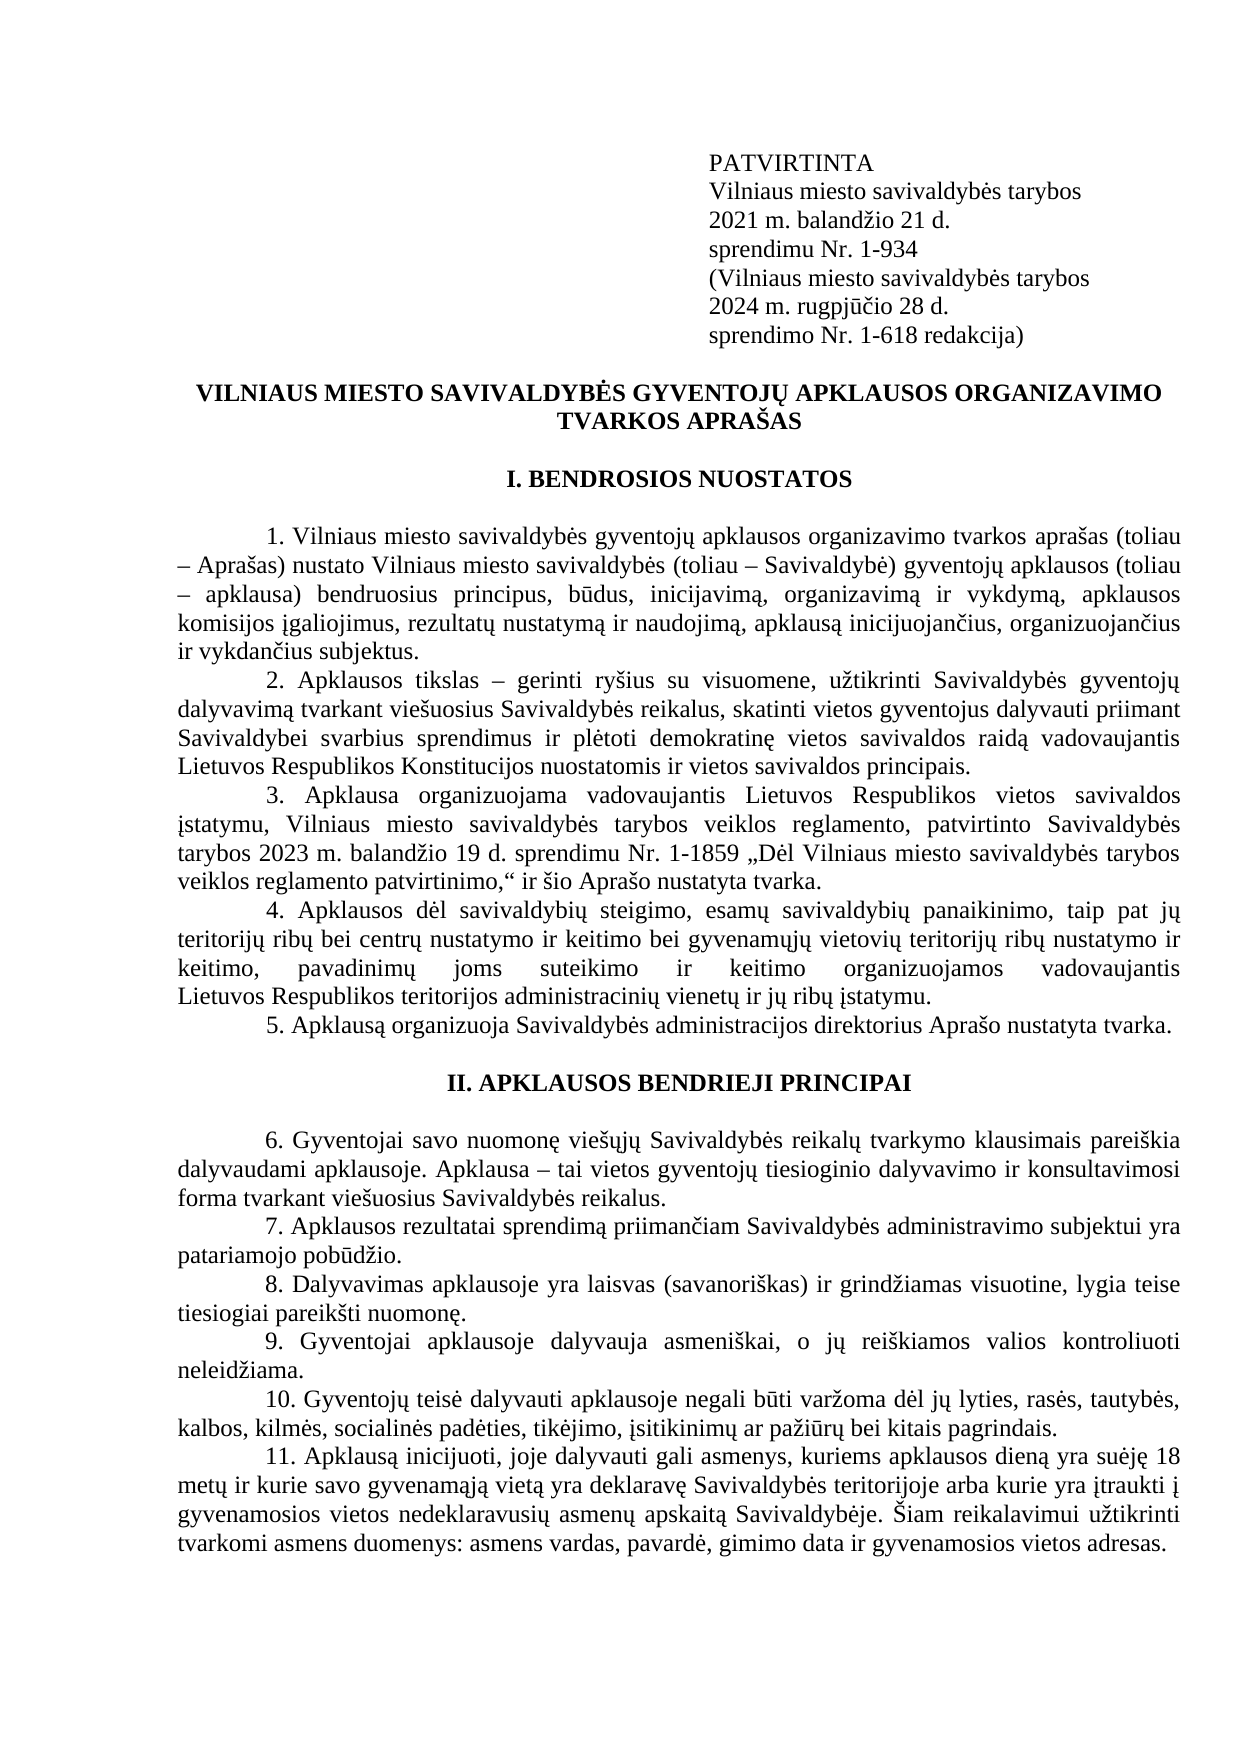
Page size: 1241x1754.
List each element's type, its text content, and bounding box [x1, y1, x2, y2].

text II. APKLAUSOS BENDRIEJI PRINCIPAI [177, 1068, 1181, 1096]
text 1. Vilniaus miesto savivaldybės gyventojų apklausos organizavimo tvarkos aprašas (toliau – Aprašas) nustato Vilniaus miesto savivaldybės (toliau – Savivaldybė) gyventojų apklausos (toliau – apklausa) bendruosius principus, būdus, inicijavimą, organizavimą ir vykdymą, apklausos komisijos įgaliojimus, rezultatų nustatymą ir naudojimą, apklausą inicijuojančius, organizuojančius ir vykdančius subjektus. [177, 521, 1181, 665]
text 2021 m. balandžio 21 d. [709, 205, 1181, 234]
text 11. Apklausą inicijuoti, joje dalyvauti gali asmenys, kuriems apklausos dieną yra suėję 18 metų ir kurie savo gyvenamąją vietą yra deklaravę Savivaldybės teritorijoje arba kurie yra įtraukti į gyvenamosios vietos nedeklaravusių asmenų apskaitą Savivaldybėje. Šiam reikalavimui užtikrinti tvarkomi asmens duomenys: asmens vardas, pavardė, gimimo data ir gyvenamosios vietos adresas. [177, 1441, 1181, 1556]
text 9. Gyventojai apklausoje dalyvauja asmeniškai, o jų reiškiamos valios kontroliuoti neleidžiama. [177, 1326, 1181, 1384]
text sprendimo Nr. 1-618 redakcija) [709, 320, 1181, 349]
text 7. Apklausos rezultatai sprendimą priimančiam Savivaldybės administravimo subjektui yra patariamojo pobūdžio. [177, 1211, 1181, 1269]
text 8. Dalyvavimas apklausoje yra laisvas (savanoriškas) ir grindžiamas visuotine, lygia teise tiesiogiai pareikšti nuomonę. [177, 1269, 1181, 1326]
text 2. Apklausos tikslas – gerinti ryšius su visuomene, užtikrinti Savivaldybės gyventojų dalyvavimą tvarkant viešuosius Savivaldybės reikalus, skatinti vietos gyventojus dalyvauti priimant Savivaldybei svarbius sprendimus ir plėtoti demokratinę vietos savivaldos raidą vadovaujantis Lietuvos Respublikos Konstitucijos nuostatomis ir vietos savivaldos principais. [177, 665, 1181, 780]
text 2024 m. rugpjūčio 28 d. [709, 291, 1181, 320]
text PATVIRTINTA [709, 148, 1181, 176]
text Vilniaus miesto savivaldybės tarybos [709, 176, 1181, 205]
text I. BENDROSIOS NUOSTATOS [177, 464, 1181, 493]
text sprendimu Nr. 1-934 [709, 234, 1181, 263]
text VILNIAUS MIESTO SAVIVALDYBĖS GYVENTOJŲ APKLAUSOS ORGANIZAVIMO TVARKOS APRAŠAS [177, 378, 1181, 435]
text 6. Gyventojai savo nuomonę viešųjų Savivaldybės reikalų tvarkymo klausimais pareiškia dalyvaudami apklausoje. Apklausa – tai vietos gyventojų tiesioginio dalyvavimo ir konsultavimosi forma tvarkant viešuosius Savivaldybės reikalus. [177, 1125, 1181, 1211]
text (Vilniaus miesto savivaldybės tarybos [709, 263, 1181, 291]
text 10. Gyventojų teisė dalyvauti apklausoje negali būti varžoma dėl jų lyties, rasės, tautybės, kalbos, kilmės, socialinės padėties, tikėjimo, įsitikinimų ar pažiūrų bei kitais pagrindais. [177, 1384, 1181, 1441]
text 4. Apklausos dėl savivaldybių steigimo, esamų savivaldybių panaikinimo, taip pat jų teritorijų ribų bei centrų nustatymo ir keitimo bei gyvenamųjų vietovių teritorijų ribų nustatymo ir keitimo, pavadinimų joms suteikimo ir keitimo organizuojamos vadovaujantis Lietuvos Respublikos teritorijos administracinių vienetų ir jų ribų įstatymu. [177, 895, 1181, 1010]
text 3. Apklausa organizuojama vadovaujantis Lietuvos Respublikos vietos savivaldos įstatymu, Vilniaus miesto savivaldybės tarybos veiklos reglamento, patvirtinto Savivaldybės tarybos 2023 m. balandžio 19 d. sprendimu Nr. 1-1859 „Dėl Vilniaus miesto savivaldybės tarybos veiklos reglamento patvirtinimo,“ ir šio Aprašo nustatyta tvarka. [177, 780, 1181, 895]
text 5. Apklausą organizuoja Savivaldybės administracijos direktorius Aprašo nustatyta tvarka. [177, 1010, 1181, 1039]
